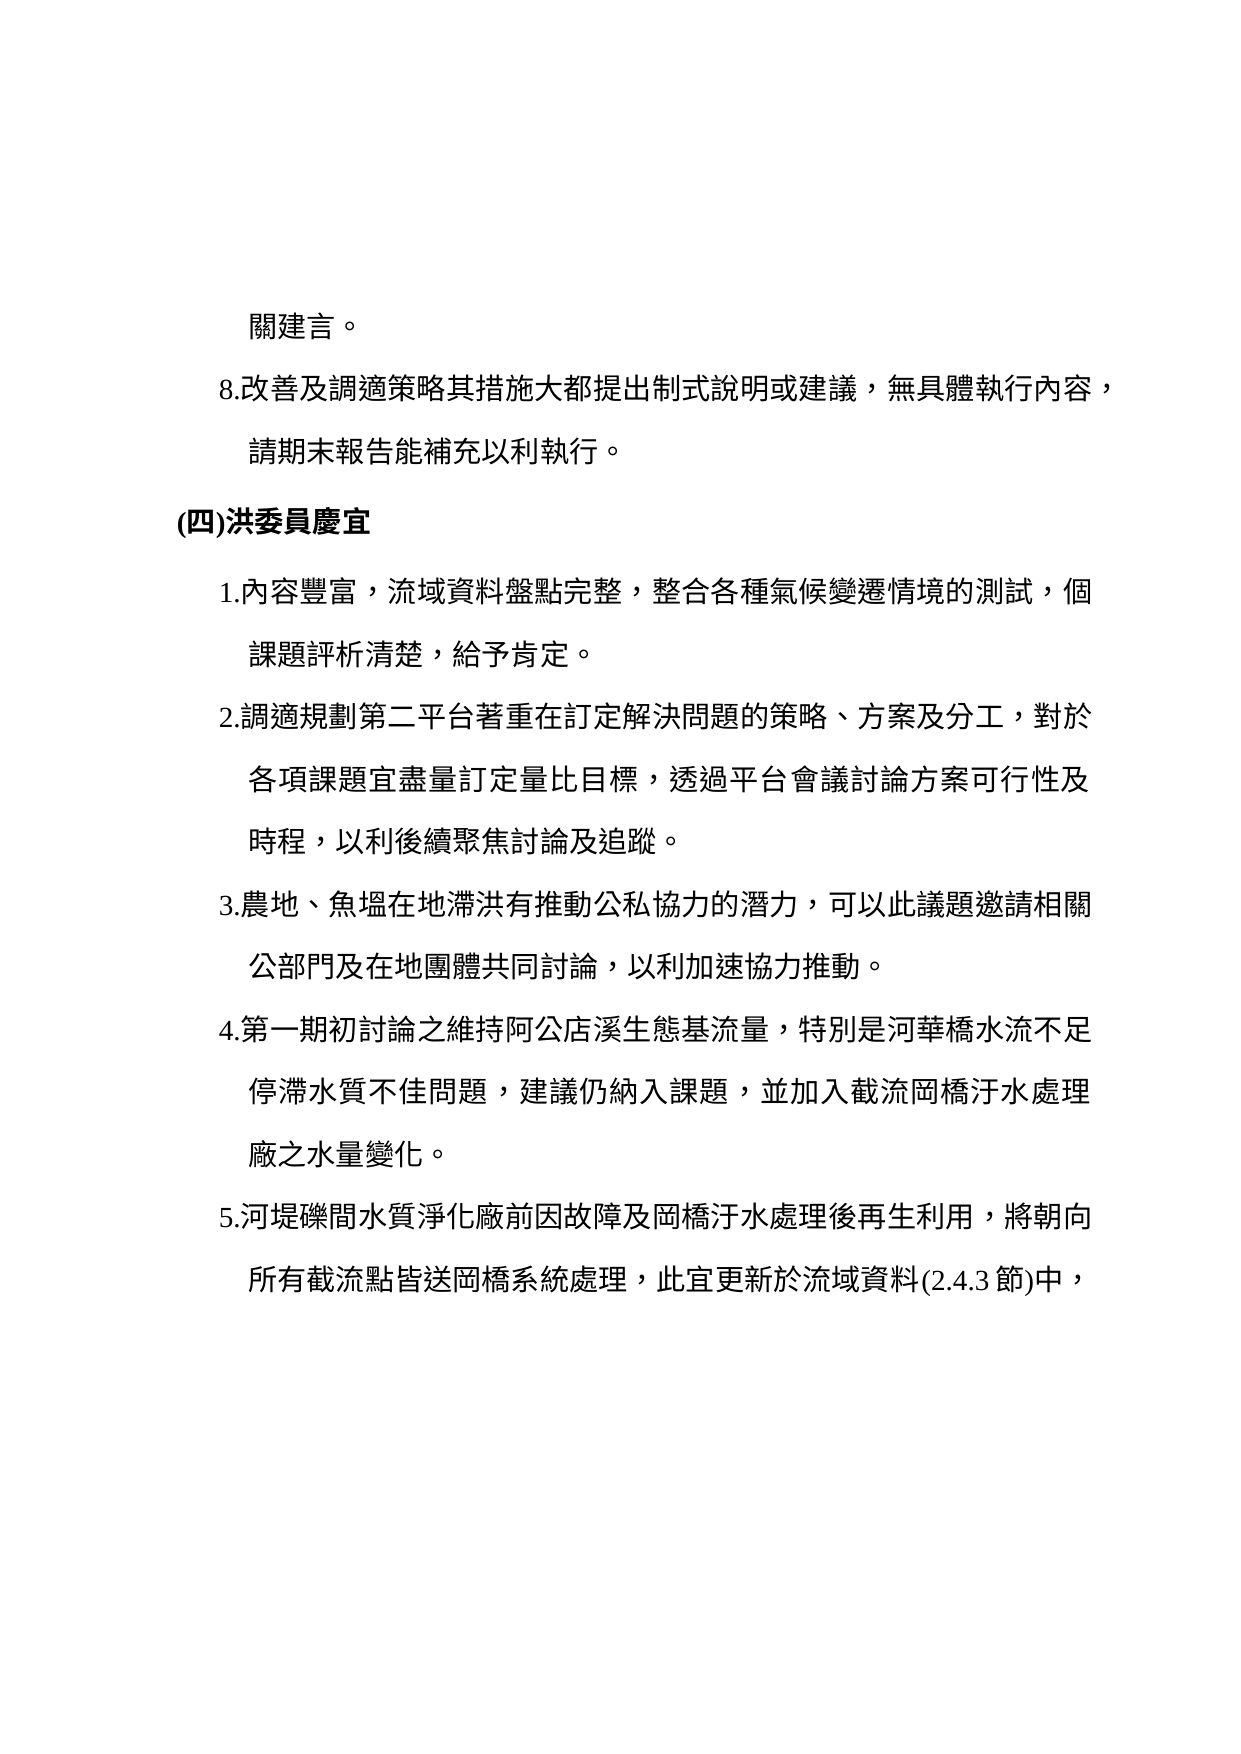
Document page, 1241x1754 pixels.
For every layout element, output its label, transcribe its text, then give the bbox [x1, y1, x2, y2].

text 3.農地、魚塭在地滯洪有推動公私協力的潛力，可以此議題邀請相關公部門及在地團體共同討論，以利加速協力推動。 [218, 861, 1092, 986]
text 2.調適規劃第二平台著重在訂定解決問題的策略、方案及分工，對於各項課題宜盡量訂定量比目標，透過平台會議討論方案可行性及時程，以利後續聚焦討論及追蹤。 [218, 673, 1092, 861]
text 關建言。 [218, 283, 1092, 345]
text 4.第一期初討論之維持阿公店溪生態基流量，特別是河華橋水流不足停滯水質不佳問題，建議仍納入課題，並加入截流岡橋汙水處理廠之水量變化。 [218, 986, 1092, 1173]
text 8.改善及調適策略其措施大都提出制式說明或建議，無具體執行內容，請期末報告能補充以利執行。 [218, 345, 1092, 470]
text (四)洪委員慶宜 [177, 478, 1092, 541]
text 5.河堤礫間水質淨化廠前因故障及岡橋汙水處理後再生利用，將朝向所有截流點皆送岡橋系統處理，此宜更新於流域資料(2.4.3節)中， [218, 1173, 1092, 1298]
text 1.內容豐富，流域資料盤點完整，整合各種氣候變遷情境的測試，個課題評析清楚，給予肯定。 [218, 548, 1092, 673]
